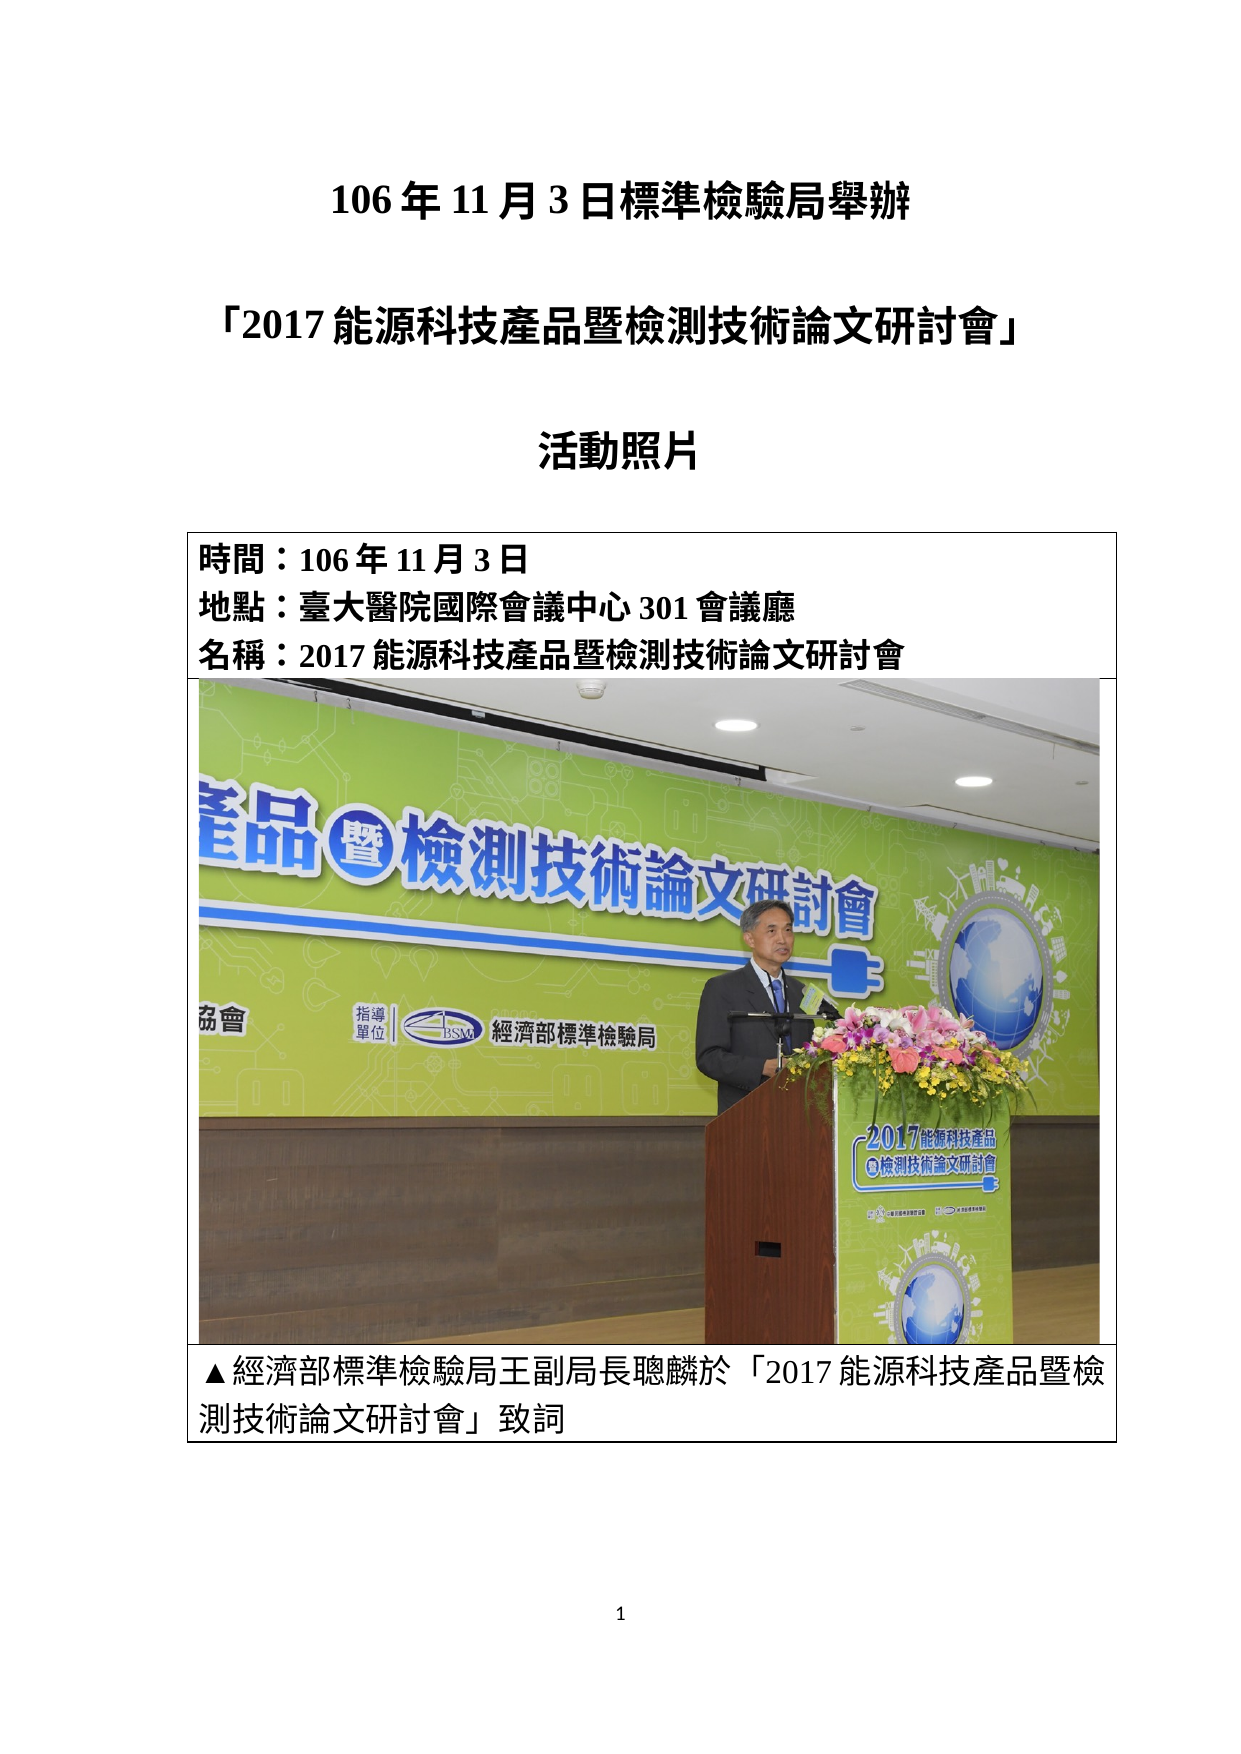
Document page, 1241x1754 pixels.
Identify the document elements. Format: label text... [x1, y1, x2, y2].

text 106年11月3日標準檢驗局舉辦 [187, 157, 1053, 219]
text 活動照片 [187, 407, 1053, 469]
table_cell [188, 679, 198, 1344]
table_header 時間：106年11月3日 地點：臺大醫院國際會議中心301會議廳 名稱：2017能源科技產品暨檢測技術論文研討會 [188, 533, 1116, 677]
text 「2017能源科技產品暨檢測技術論文研討會」 [187, 282, 1053, 344]
table_cell [1100, 679, 1116, 1344]
table_cell ▲經濟部標準檢驗局王副局長聰麟於「2017能源科技產品暨檢測技術論文研討會」致詞 [188, 1345, 1116, 1441]
